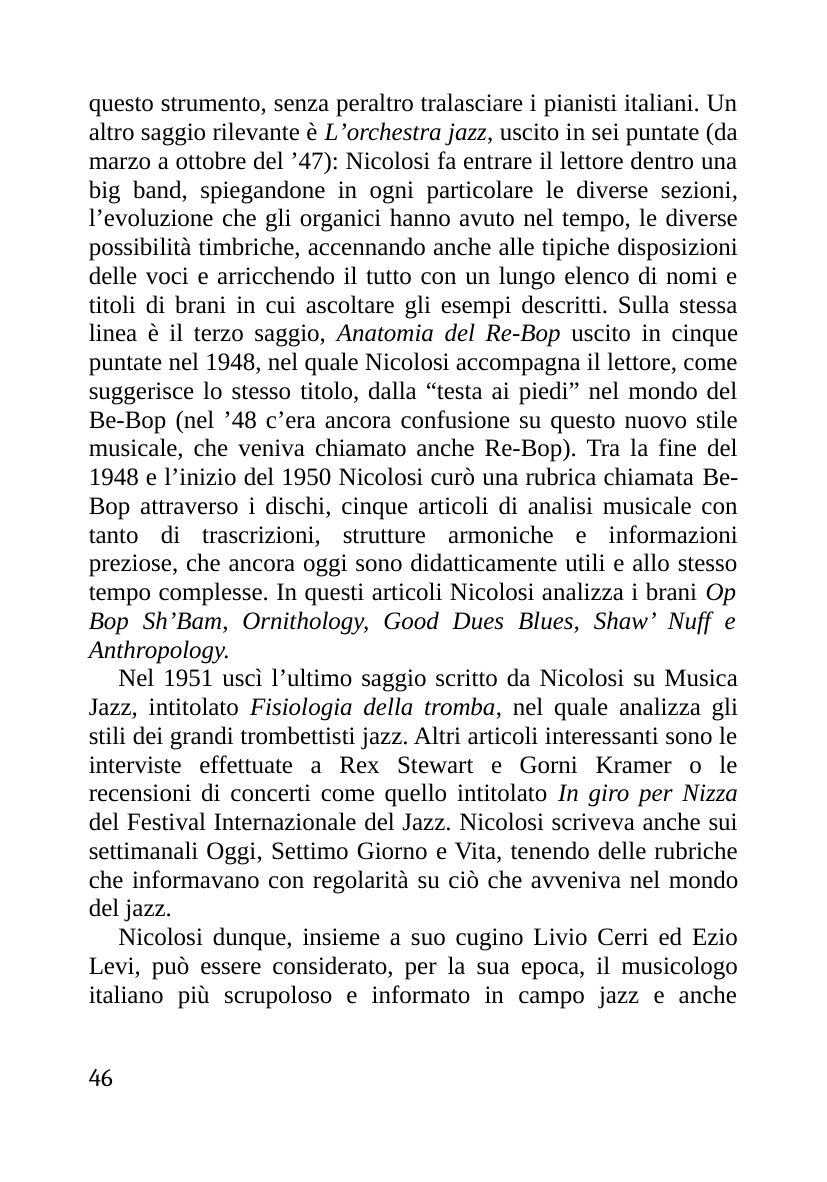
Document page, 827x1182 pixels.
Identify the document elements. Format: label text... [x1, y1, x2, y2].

text questo strumento, senza peraltro tralasciare i pianisti italiani. Un altro saggio rilevante è L’orchestra jazz, uscito in sei puntate (da marzo a ottobre del ’47): Nicolosi fa entrare il lettore dentro una big band, spiegandone in ogni particolare le diverse sezioni, l’evoluzione che gli organici hanno avuto nel tempo, le diverse possibilità timbriche, accennando anche alle tipiche disposizioni delle voci e arricchendo il tutto con un lungo elenco di nomi e titoli di brani in cui ascoltare gli esempi descritti. Sulla stessa linea è il terzo saggio, Anatomia del Re-Bop uscito in cinque puntate nel 1948, nel quale Nicolosi accompagna il lettore, come suggerisce lo stesso titolo, dalla “testa ai piedi” nel mondo del Be-Bop (nel ’48 c’era ancora confusione su questo nuovo stile musicale, che veniva chiamato anche Re-Bop). Tra la fine del 1948 e l’inizio del 1950 Nicolosi curò una rubrica chiamata Be-Bop attraverso i dischi, cinque articoli di analisi musicale con tanto di trascrizioni, strutture armoniche e informazioni preziose, che ancora oggi sono didatticamente utili e allo stesso tempo complesse. In questi articoli Nicolosi analizza i brani Op Bop Sh’Bam, Ornithology, Good Dues Blues, Shaw’ Nuff e Anthropology. [88, 88, 738, 663]
text Nicolosi dunque, insieme a suo cugino Livio Cerri ed Ezio Levi, può essere considerato, per la sua epoca, il musicologo italiano più scrupoloso e informato in campo jazz e anche [88, 922, 738, 1008]
text Nel 1951 uscì l’ultimo saggio scritto da Nicolosi su Musica Jazz, intitolato Fisiologia della tromba, nel quale analizza gli stili dei grandi trombettisti jazz. Altri articoli interessanti sono le interviste effettuate a Rex Stewart e Gorni Kramer o le recensioni di concerti come quello intitolato In giro per Nizza del Festival Internazionale del Jazz. Nicolosi scriveva anche sui settimanali Oggi, Settimo Giorno e Vita, tenendo delle rubriche che informavano con regolarità su ciò che avveniva nel mondo del jazz. [88, 663, 738, 922]
